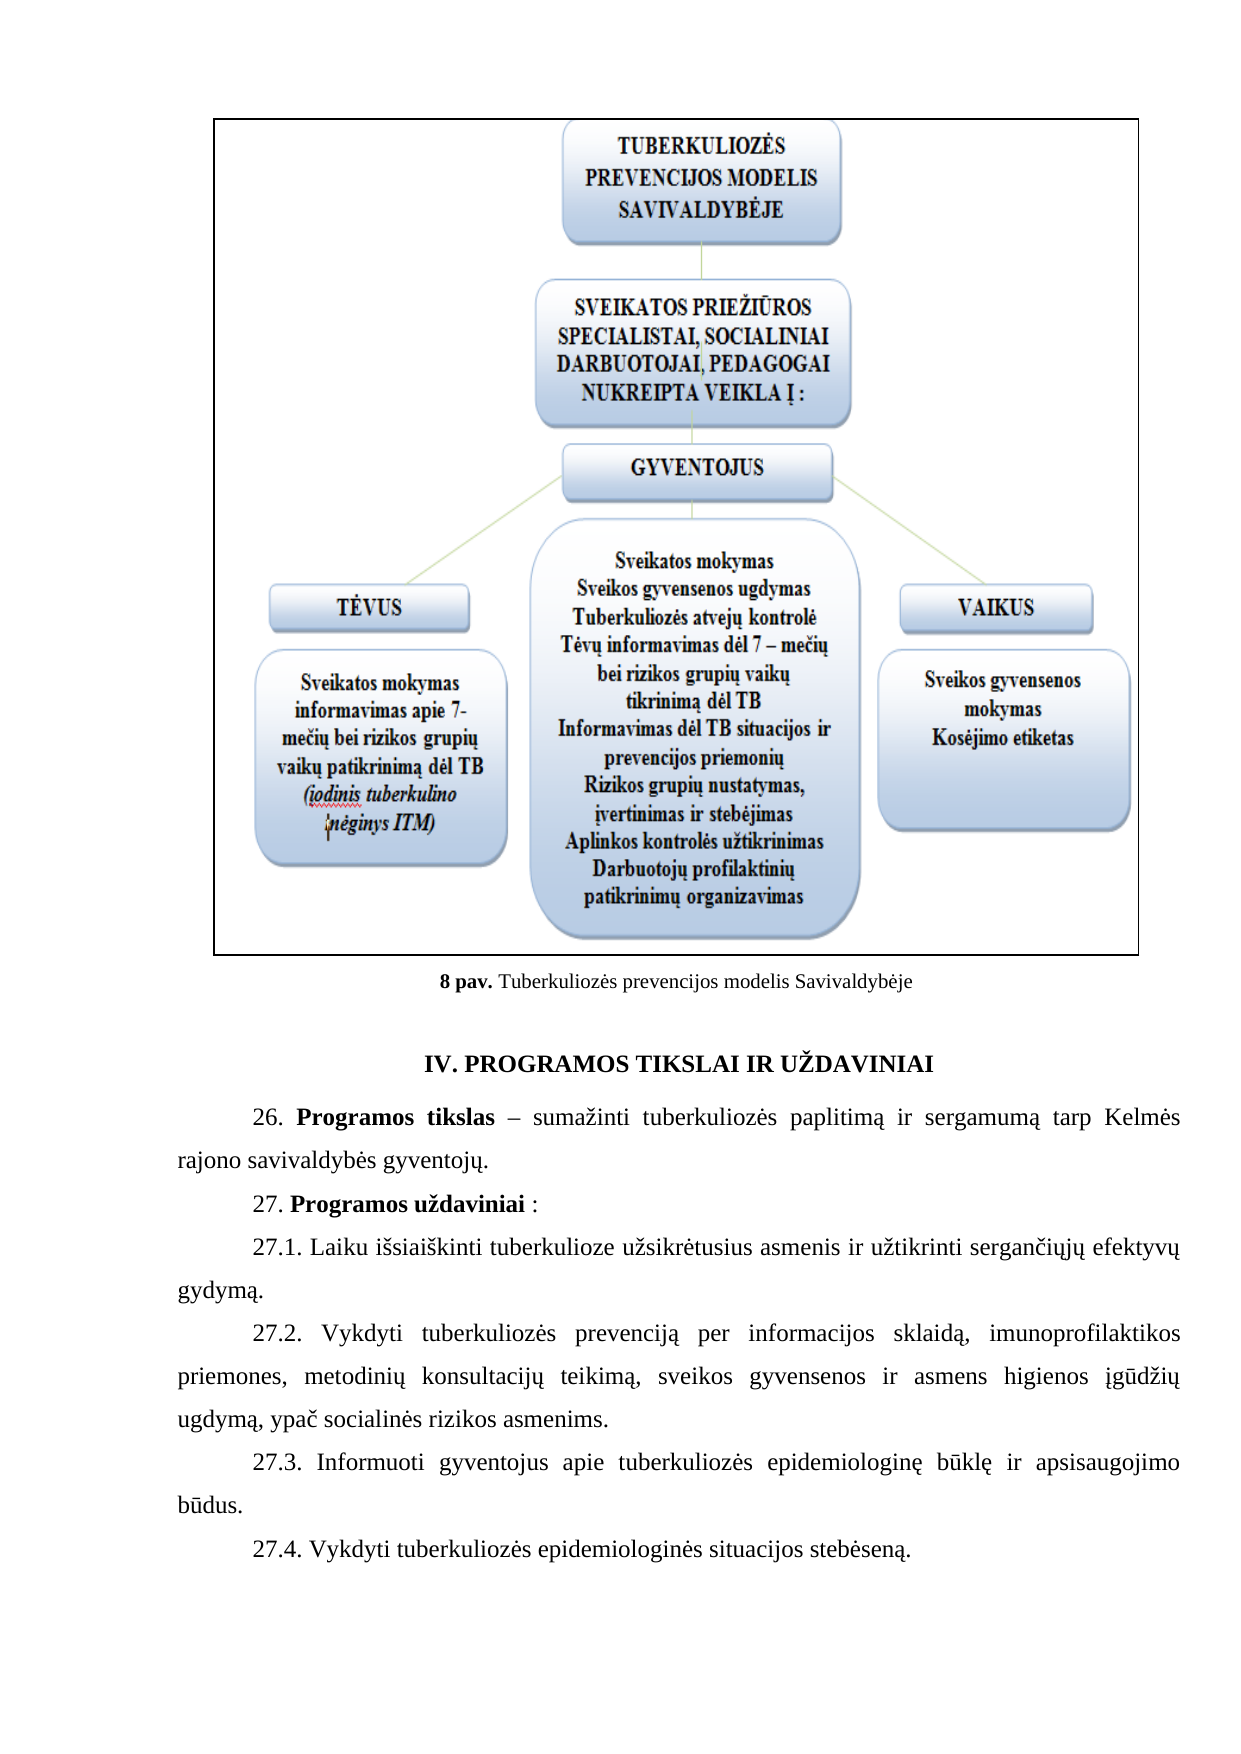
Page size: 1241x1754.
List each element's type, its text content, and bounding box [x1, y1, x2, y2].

text 27.3. Informuoti gyventojus apie tuberkuliozės epidemiologinę būklę ir apsisaugojimo būdus. [177, 1447, 1181, 1519]
text 27.4. Vykdyti tuberkuliozės epidemiologinės situacijos stebėseną. [177, 1534, 1181, 1562]
text 8 pav. Tuberkuliozės prevencijos modelis Savivaldybėje [177, 969, 1175, 993]
text 27. Programos uždaviniai : [177, 1189, 1181, 1217]
text IV. PROGRAMOS TIKSLAI IR UŽDAVINIAI [177, 1049, 1181, 1077]
text 26. Programos tikslas – sumažinti tuberkuliozės paplitimą ir sergamumą tarp Kelmės rajono savivaldybės gyventojų. [177, 1102, 1181, 1174]
text 27.2. Vykdyti tuberkuliozės prevenciją per informacijos sklaidą, imunoprofilaktikos priemones, metodinių konsultacijų teikimą, sveikos gyvensenos ir asmens higienos įgūdžių ugdymą, ypač socialinės rizikos asmenims. [177, 1318, 1181, 1433]
text 27.1. Laiku išsiaiškinti tuberkulioze užsikrėtusius asmenis ir užtikrinti sergančiųjų efektyvų gydymą. [177, 1232, 1181, 1304]
